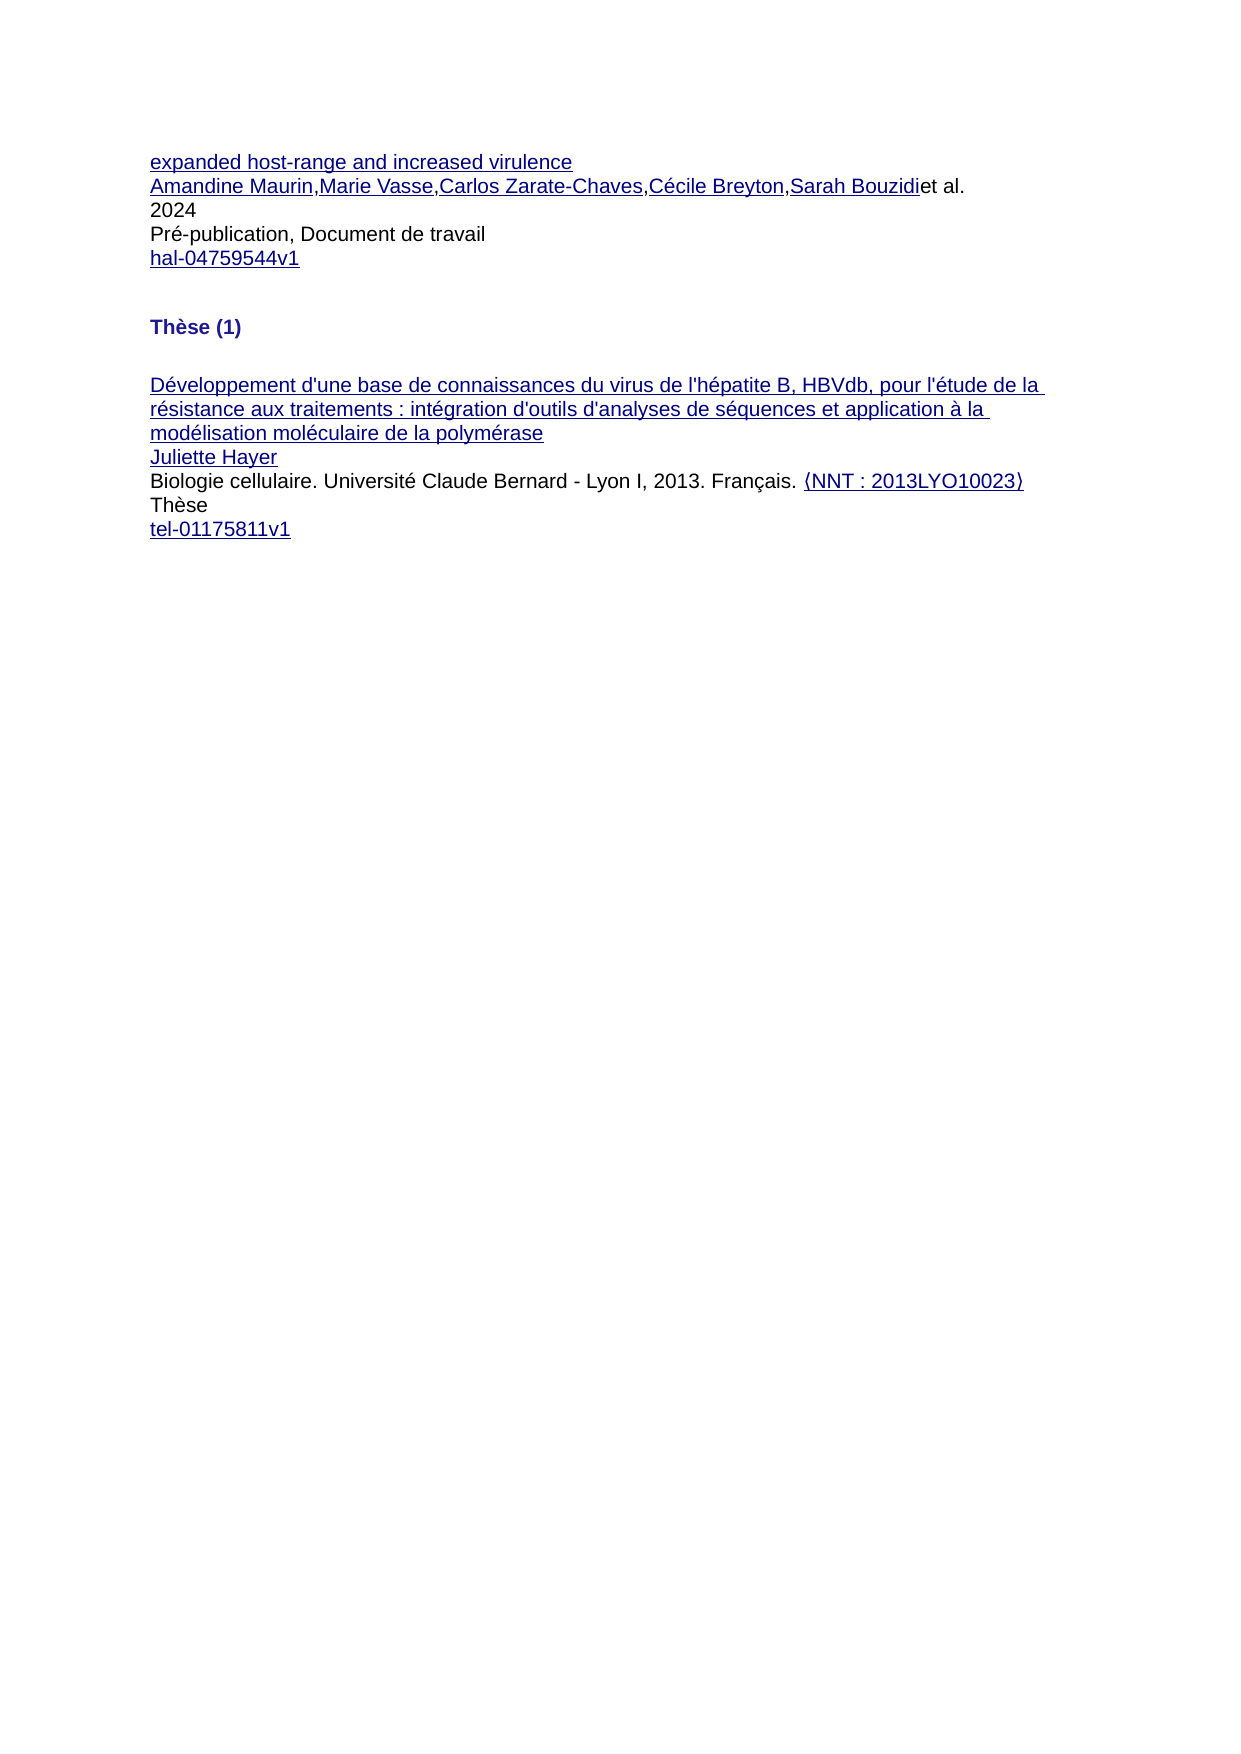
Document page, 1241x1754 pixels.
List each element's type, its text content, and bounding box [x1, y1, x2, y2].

table_header “This training is bound for glory” : selection by experimental evolution of a bacteriophage with expanded host-range and increased virulence Amandine Maurin,Marie Vasse,Carlos Zarate-Chaves,Cécile Breyton,Sarah Bouzidiet al. 2024 Pré-publication, Document de travail hal-04759544v1 [150, 150, 1090, 270]
table_header Développement d'une base de connaissances du virus de l'hépatite B, HBVdb, pour l'étude de la résistance aux traitements : intégration d'outils d'analyses de séquences et application à la modélisation moléculaire de la polymérase Juliette Hayer Biologie cellulaire. Université Claude Bernard - Lyon I, 2013. Français. ⟨NNT : 2013LYO10023⟩ Thèse tel-01175811v1 [150, 373, 1090, 541]
subtitle Thèse (1) [150, 314, 1090, 338]
